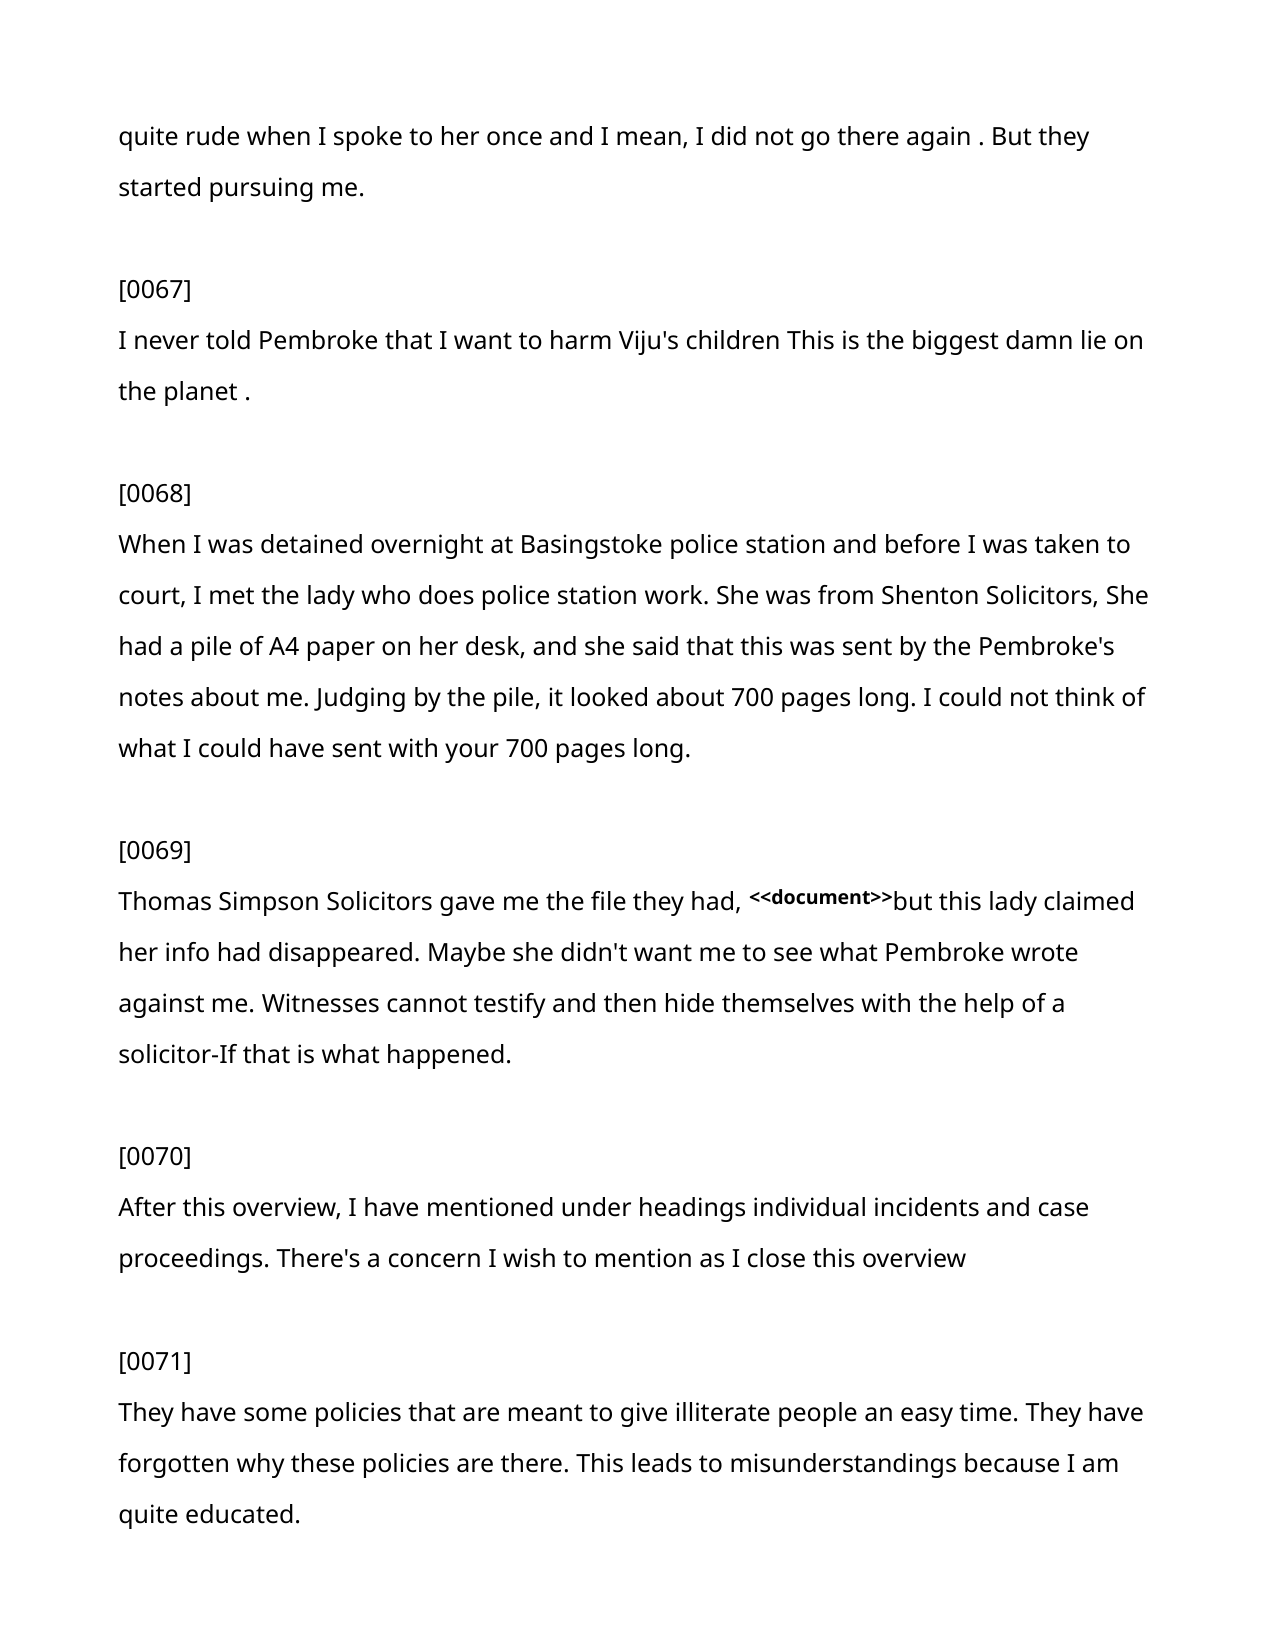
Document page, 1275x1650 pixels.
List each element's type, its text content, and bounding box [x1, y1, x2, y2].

text They have some policies that are meant to give illiterate people an easy time. They have forgotten why these policies are there. This leads to misunderstandings because I am quite educated. [118, 1394, 1157, 1530]
text After this overview, I have mentioned under headings individual incidents and case proceedings. There's a concern I wish to mention as I close this overview [118, 1190, 1157, 1275]
text [0070] [118, 1139, 1157, 1173]
text Thomas Simpson Solicitors gave me the file they had, <<document>>but this lady claimed her info had disappeared. Maybe she didn't want me to see what Pembroke wrote against me. Witnesses cannot testify and then hide themselves with the help of a solicitor-If that is what happened. [118, 884, 1157, 1071]
text [0071] [118, 1343, 1157, 1377]
text [0067] [118, 271, 1157, 305]
text When I was detained overnight at Basingstoke police station and before I was taken to court, I met the lady who does police station work. She was from Shenton Solicitors, She had a pile of A4 paper on her desk, and she said that this was sent by the Pembroke's notes about me. Judging by the pile, it looked about 700 pages long. I could not think of what I could have sent with your 700 pages long. [118, 526, 1157, 765]
text [0068] [118, 475, 1157, 509]
text quite rude when I spoke to her once and I mean, I did not go there again . But they started pursuing me. [118, 118, 1157, 203]
text [0069] [118, 833, 1157, 867]
text I never told Pembroke that I want to harm Viju's children This is the biggest damn lie on the planet . [118, 322, 1157, 407]
